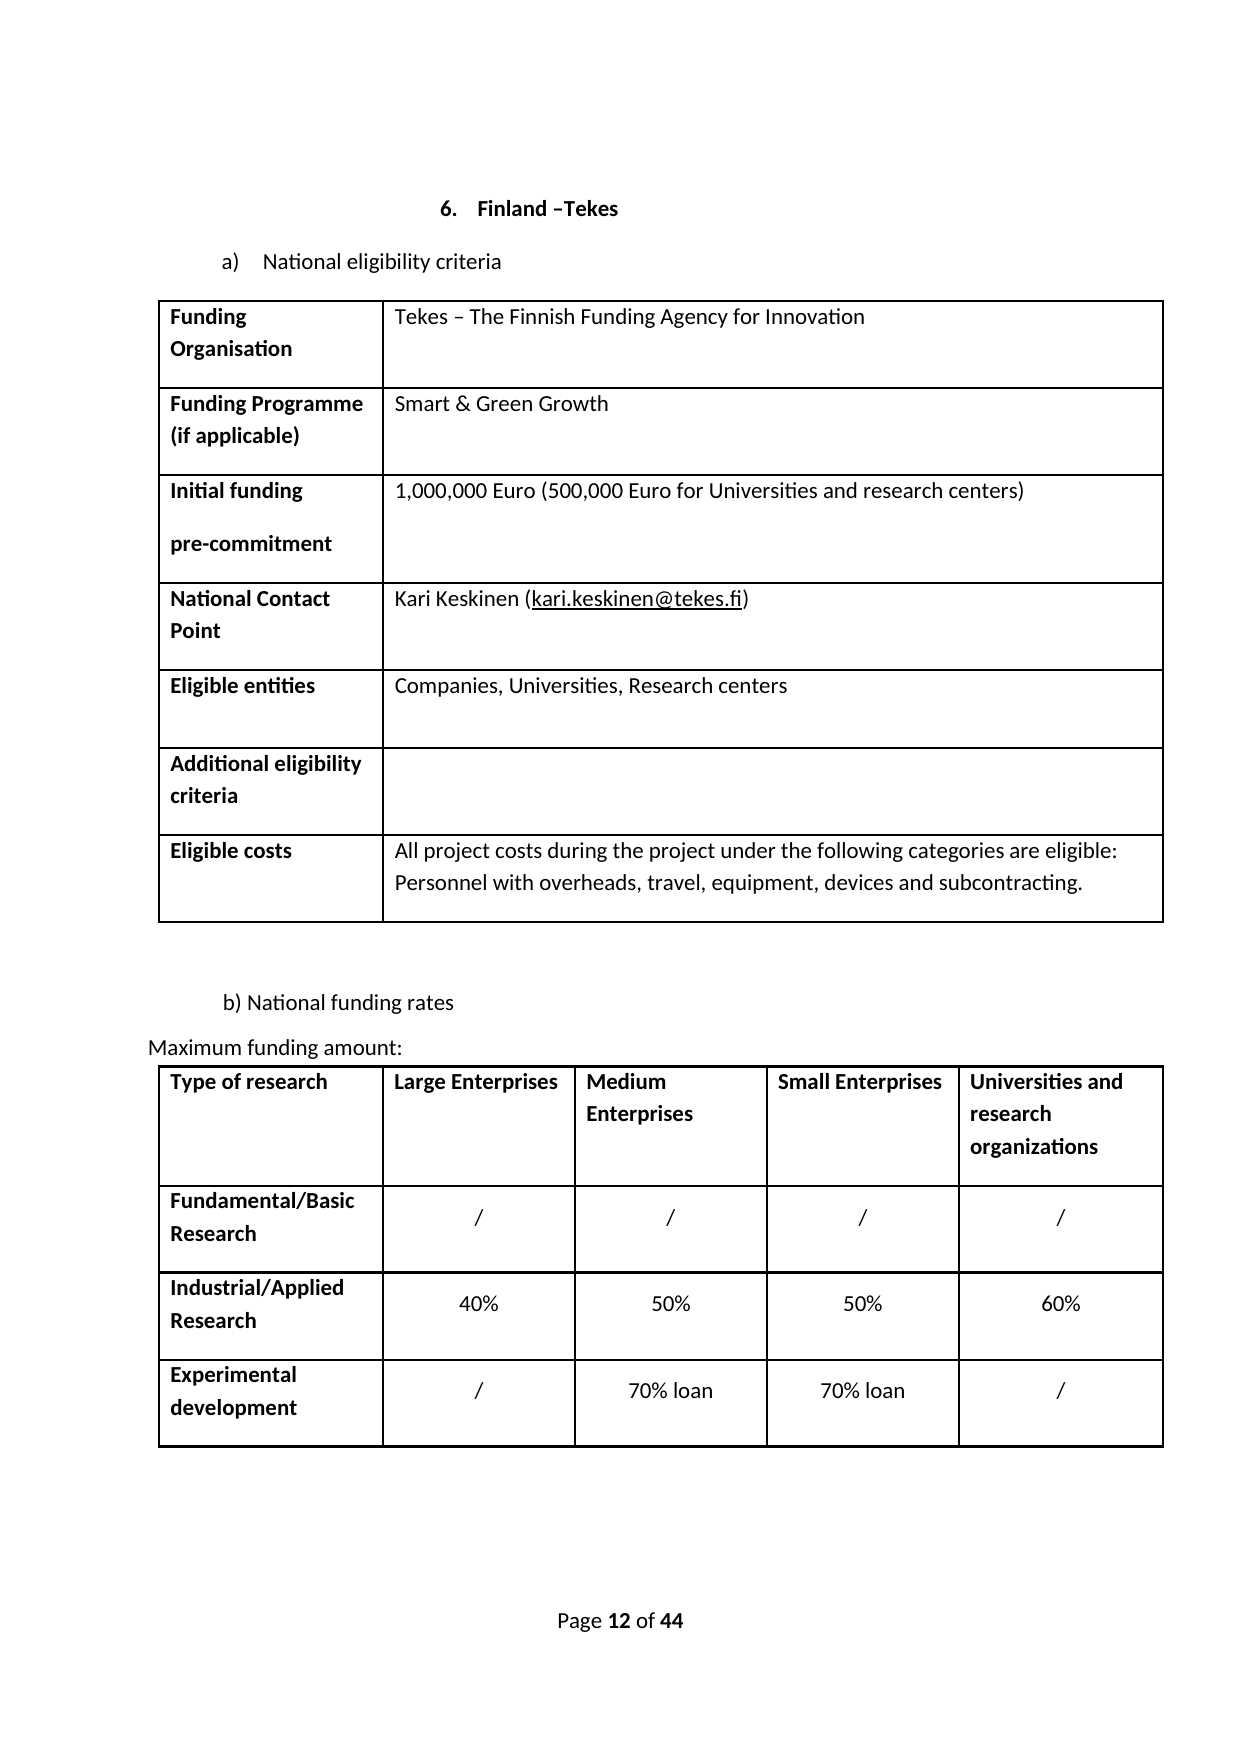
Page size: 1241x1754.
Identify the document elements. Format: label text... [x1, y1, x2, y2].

table_cell 40% [384, 1274, 574, 1358]
table_cell / [960, 1187, 1162, 1271]
table_cell Eligible entities [160, 671, 382, 747]
table_header Tekes – The Finnish Funding Agency for Innovation [384, 302, 1162, 387]
text Maximum funding amount: [148, 1033, 1093, 1061]
table_cell Industrial/Applied Research [160, 1274, 382, 1358]
table_cell Fundamental/Basic Research [160, 1187, 382, 1271]
table_cell 50% [768, 1274, 958, 1358]
table_cell Smart & Green Growth [384, 389, 1162, 474]
table_cell Companies, Universities, Research centers [384, 671, 1162, 747]
table_cell Kari Keskinen (kari.keskinen@tekes.fi) [384, 584, 1162, 669]
table_cell [384, 749, 1162, 834]
table_header Large Enterprises [384, 1068, 574, 1184]
table_header Funding Organisation [160, 302, 382, 387]
table_cell Experimental development [160, 1361, 382, 1445]
table_header Type of research [160, 1068, 382, 1184]
table_cell National Contact Point [160, 584, 382, 669]
table_cell Funding Programme (if applicable) [160, 389, 382, 474]
table_cell / [960, 1361, 1162, 1445]
table_header Universities and research organizations [960, 1068, 1162, 1184]
table_cell / [384, 1187, 574, 1271]
table_cell Additional eligibility criteria [160, 749, 382, 834]
table_cell 50% [576, 1274, 766, 1358]
table_cell All project costs during the project under the following categories are eligible: Personnel with overheads, travel, equipment, devices and subcontracting. [384, 836, 1162, 921]
table_cell 70% loan [768, 1361, 958, 1445]
table_cell Initial funding pre-commitment [160, 476, 382, 582]
list Finland –Tekes [440, 194, 1093, 222]
table_cell / [576, 1187, 766, 1271]
list b) National funding rates [223, 988, 1093, 1016]
table_cell Eligible costs [160, 836, 382, 921]
table_cell / [768, 1187, 958, 1271]
table_cell / [384, 1361, 574, 1445]
table_header Medium Enterprises [576, 1068, 766, 1184]
table_cell 1,000,000 Euro (500,000 Euro for Universities and research centers) [384, 476, 1162, 582]
table_cell 70% loan [576, 1361, 766, 1445]
table_cell 60% [960, 1274, 1162, 1358]
table_header Small Enterprises [768, 1068, 958, 1184]
text a) National eligibility criteria [221, 247, 1093, 275]
